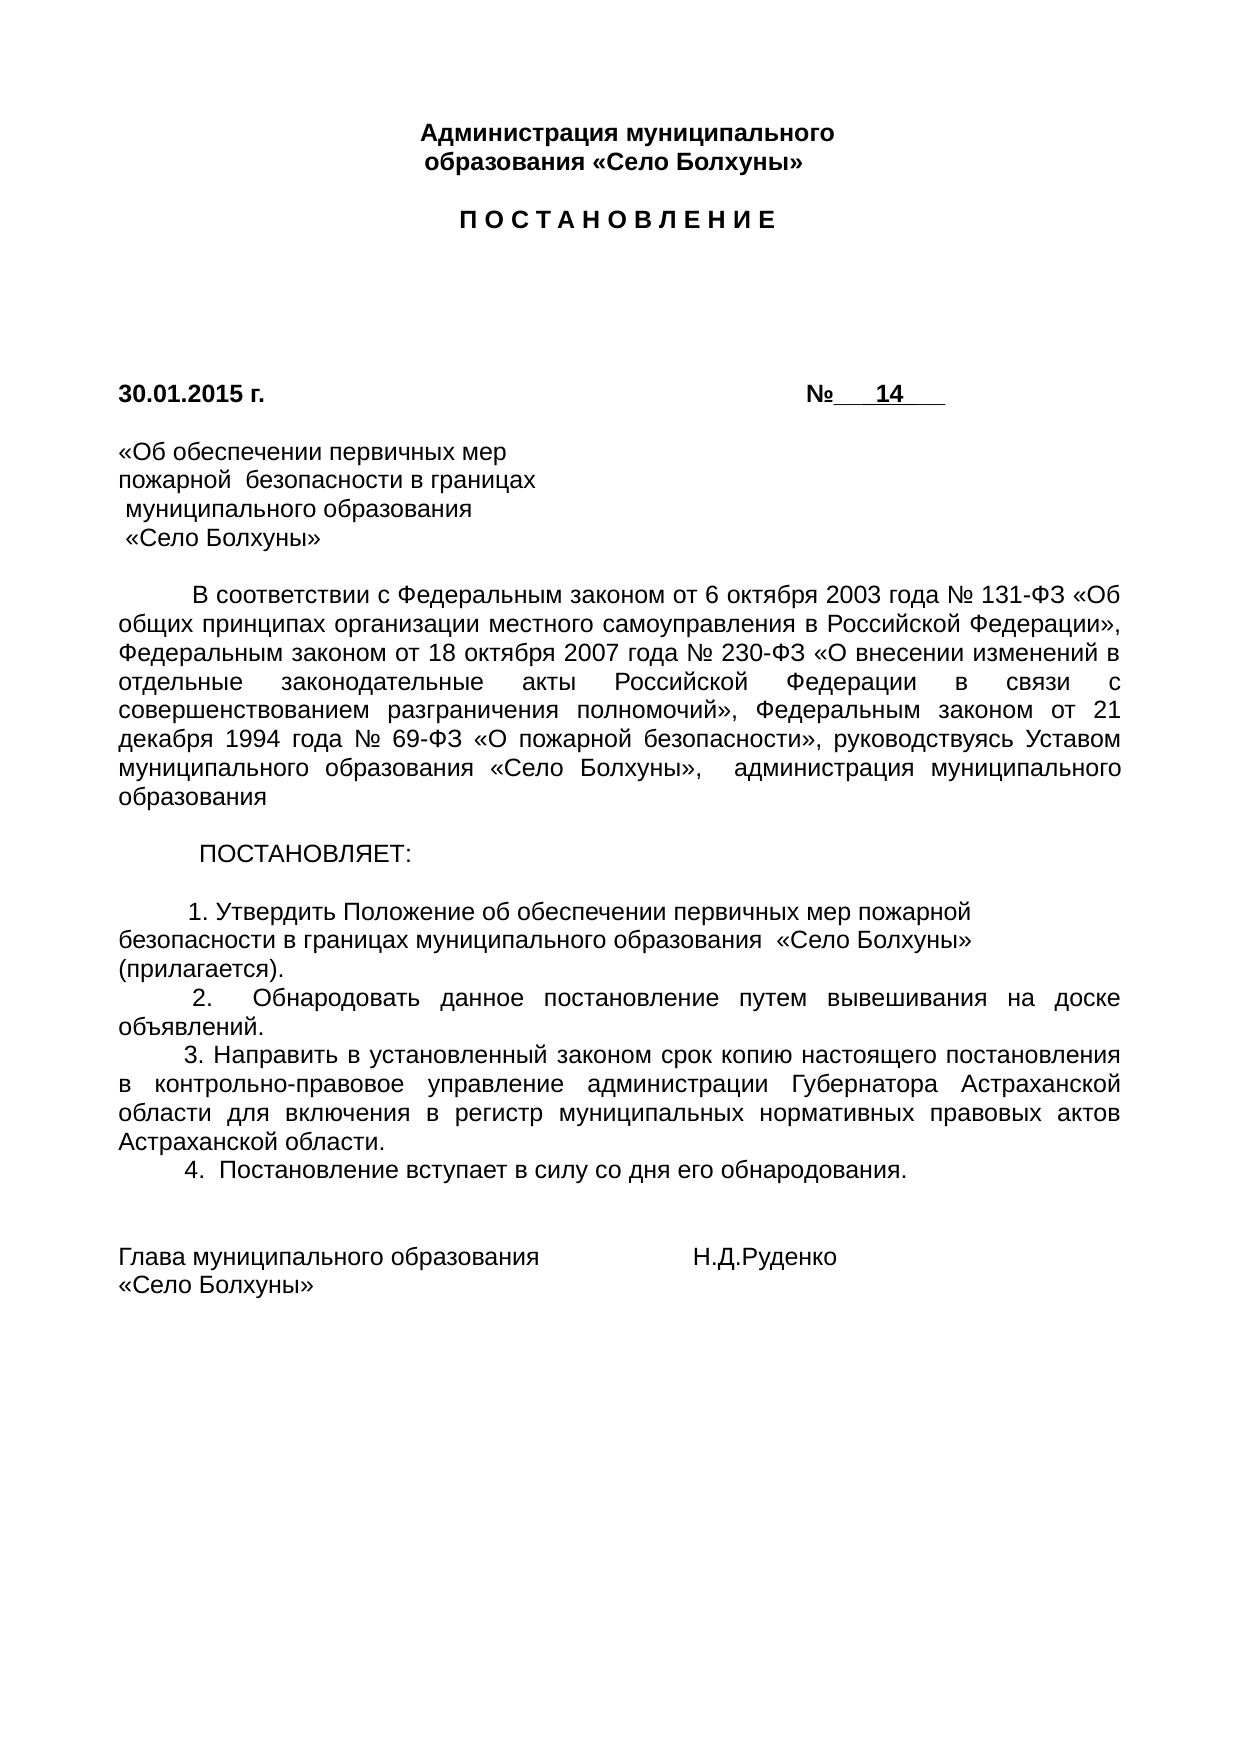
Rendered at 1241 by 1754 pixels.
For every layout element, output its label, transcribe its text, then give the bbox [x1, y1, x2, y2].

text 2. Обнародовать данное постановление путем вывешивания на доске объявлений. [118, 983, 1122, 1040]
title 1. Утвердить Положение об обеспечении первичных мер пожарной безопасности в границах муниципального образования «Село Болхуны» (прилагается). [118, 897, 1122, 983]
text Администрация муниципального образования «Село Болхуны» [375, 118, 852, 176]
table_header 30.01.2015 г. [107, 379, 454, 408]
table_header [454, 379, 794, 408]
table_header №___14___ [795, 379, 1133, 408]
title «Село Болхуны» [118, 1270, 1122, 1299]
text В соответствии с Федеральным законом от 6 октября 2003 года № 131-ФЗ «Об общих принципах организации местного самоуправления в Российской Федерации», Федеральным законом от 18 октября 2007 года № 230-ФЗ «О внесении изменений в отдельные законодательные акты Российской Федерации в связи с совершенствованием разграничения полномочий», Федеральным законом от 21 декабря 1994 года № 69-ФЗ «О пожарной безопасности», руководствуясь Уставом муниципального образования «Село Болхуны», администрация муниципального образования [118, 580, 1122, 810]
title муниципального образования [118, 494, 1122, 523]
text 3. Направить в установленный законом срок копию настоящего постановления в контрольно-правовое управление администрации Губернатора Астраханской области для включения в регистр муниципальных нормативных правовых актов Астраханской области. [118, 1040, 1122, 1155]
subtitle Глава муниципального образования Н.Д.Руденко [118, 1242, 1122, 1270]
text ПОСТАНОВЛЯЕТ: [118, 839, 1122, 868]
text ПОСТАНОВЛЕНИЕ [375, 205, 852, 234]
title пожарной безопасности в границах [118, 465, 1122, 494]
title «Об обеспечении первичных мер [118, 437, 1122, 465]
subtitle 4. Постановление вступает в силу со дня его обнародования. [118, 1155, 1122, 1184]
title «Село Болхуны» [118, 523, 1122, 552]
